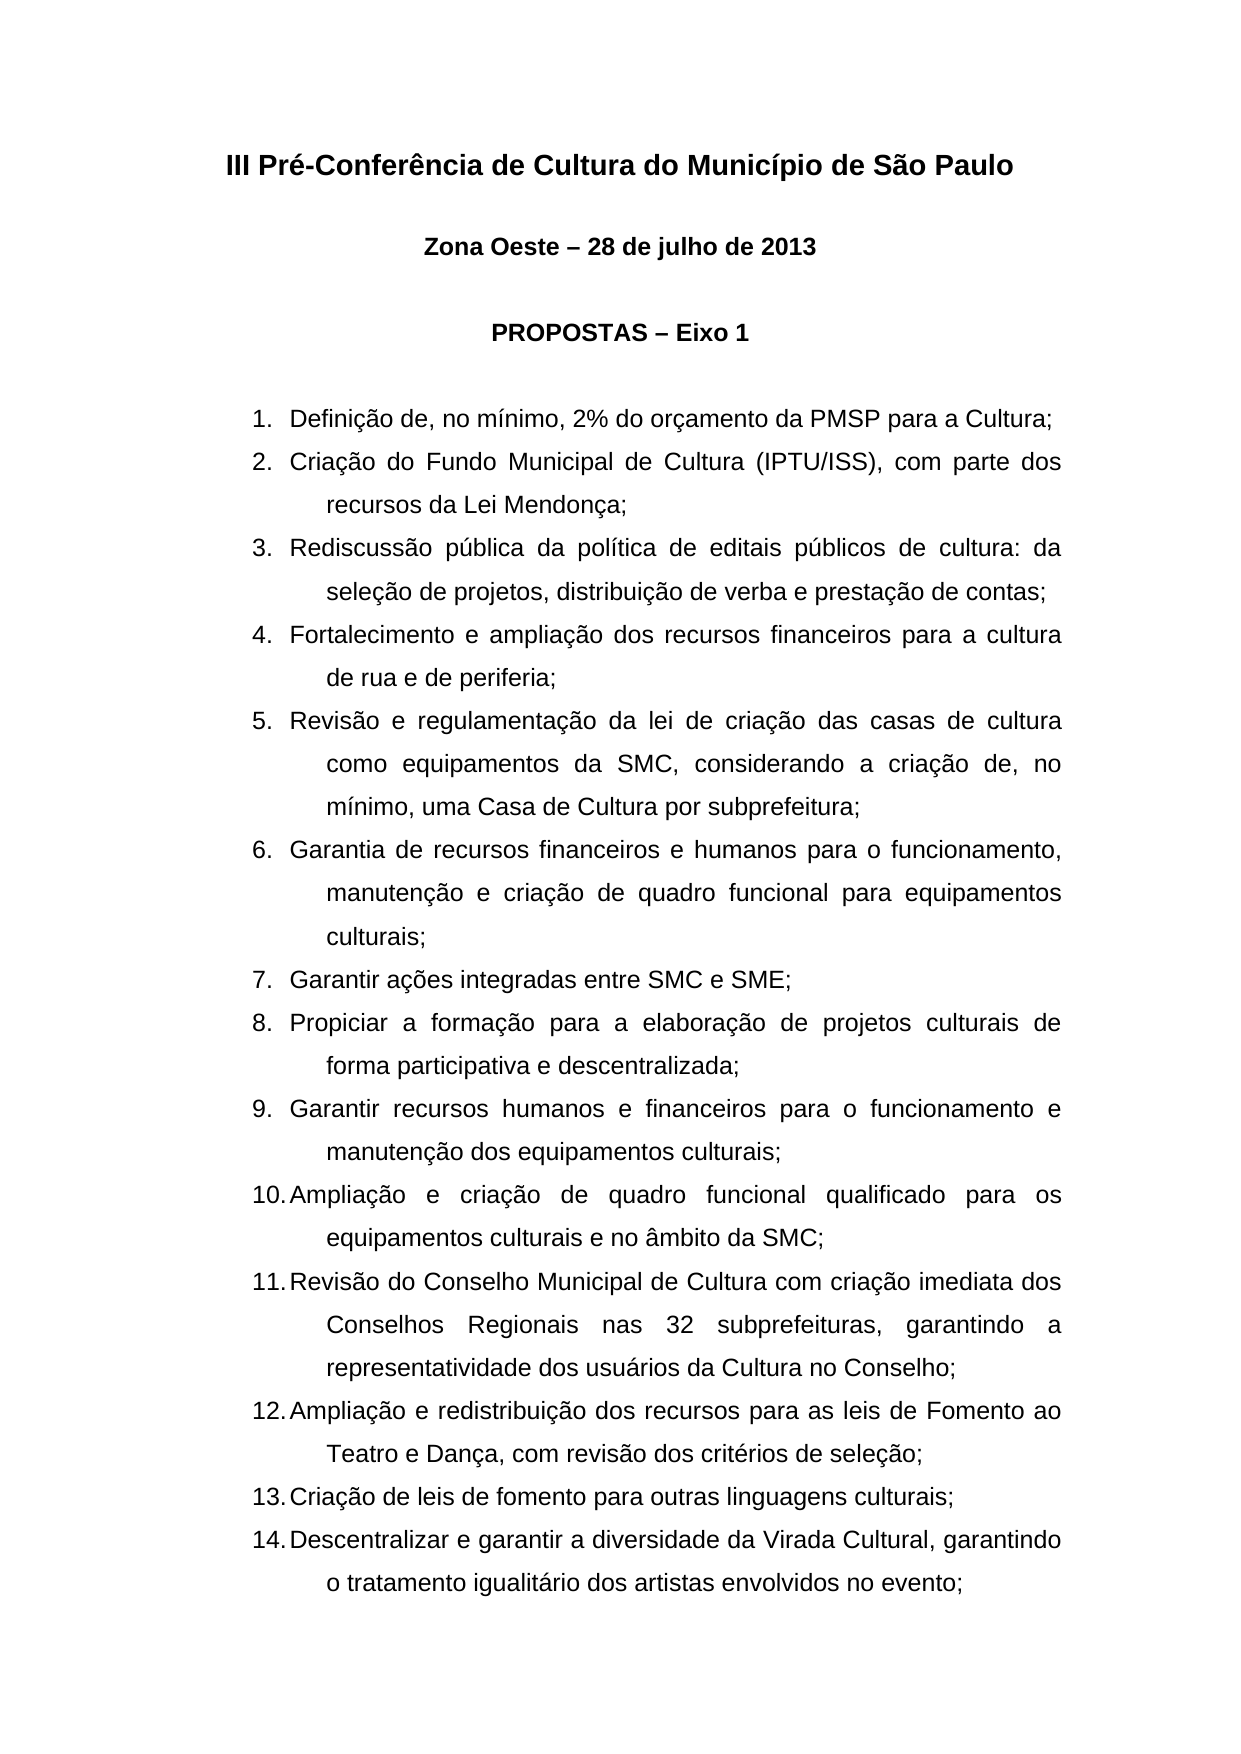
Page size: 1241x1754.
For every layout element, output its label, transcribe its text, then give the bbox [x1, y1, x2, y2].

list Revisão e regulamentação da lei de criação das casas de cultura como equipamentos da SMC, considerando a criação de, no mínimo, uma Casa de Cultura por subprefeitura; [252, 706, 1063, 821]
list Rediscussão pública da política de editais públicos de cultura: da seleção de projetos, distribuição de verba e prestação de contas; [252, 533, 1063, 605]
list Propiciar a formação para a elaboração de projetos culturais de forma participativa e descentralizada; [252, 1008, 1063, 1079]
list Ampliação e criação de quadro funcional qualificado para os equipamentos culturais e no âmbito da SMC; [252, 1180, 1063, 1252]
list Garantir ações integradas entre SMC e SME; [252, 964, 1063, 993]
list Garantir recursos humanos e financeiros para o funcionamento e manutenção dos equipamentos culturais; [252, 1094, 1063, 1166]
list Garantia de recursos financeiros e humanos para o funcionamento, manutenção e criação de quadro funcional para equipamentos culturais; [252, 835, 1063, 950]
list Ampliação e redistribuição dos recursos para as leis de Fomento ao Teatro e Dança, com revisão dos critérios de seleção; [252, 1396, 1063, 1468]
list Revisão do Conselho Municipal de Cultura com criação imediata dos Conselhos Regionais nas 32 subprefeituras, garantindo a representatividade dos usuários da Cultura no Conselho; [252, 1266, 1063, 1381]
list Fortalecimento e ampliação dos recursos financeiros para a cultura de rua e de periferia; [252, 619, 1063, 691]
list Criação do Fundo Municipal de Cultura (IPTU/ISS), com parte dos recursos da Lei Mendonça; [252, 447, 1063, 519]
list Descentralizar e garantir a diversidade da Virada Cultural, garantindo o tratamento igualitário dos artistas envolvidos no evento; [252, 1525, 1063, 1597]
list Criação de leis de fomento para outras linguagens culturais; [252, 1482, 1063, 1511]
list Definição de, no mínimo, 2% do orçamento da PMSP para a Cultura; [252, 404, 1063, 433]
text Zona Oeste – 28 de julho de 2013 [177, 231, 1063, 260]
text III Pré-Conferência de Cultura do Município de São Paulo [177, 148, 1063, 181]
text PROPOSTAS – Eixo 1 [177, 318, 1063, 346]
